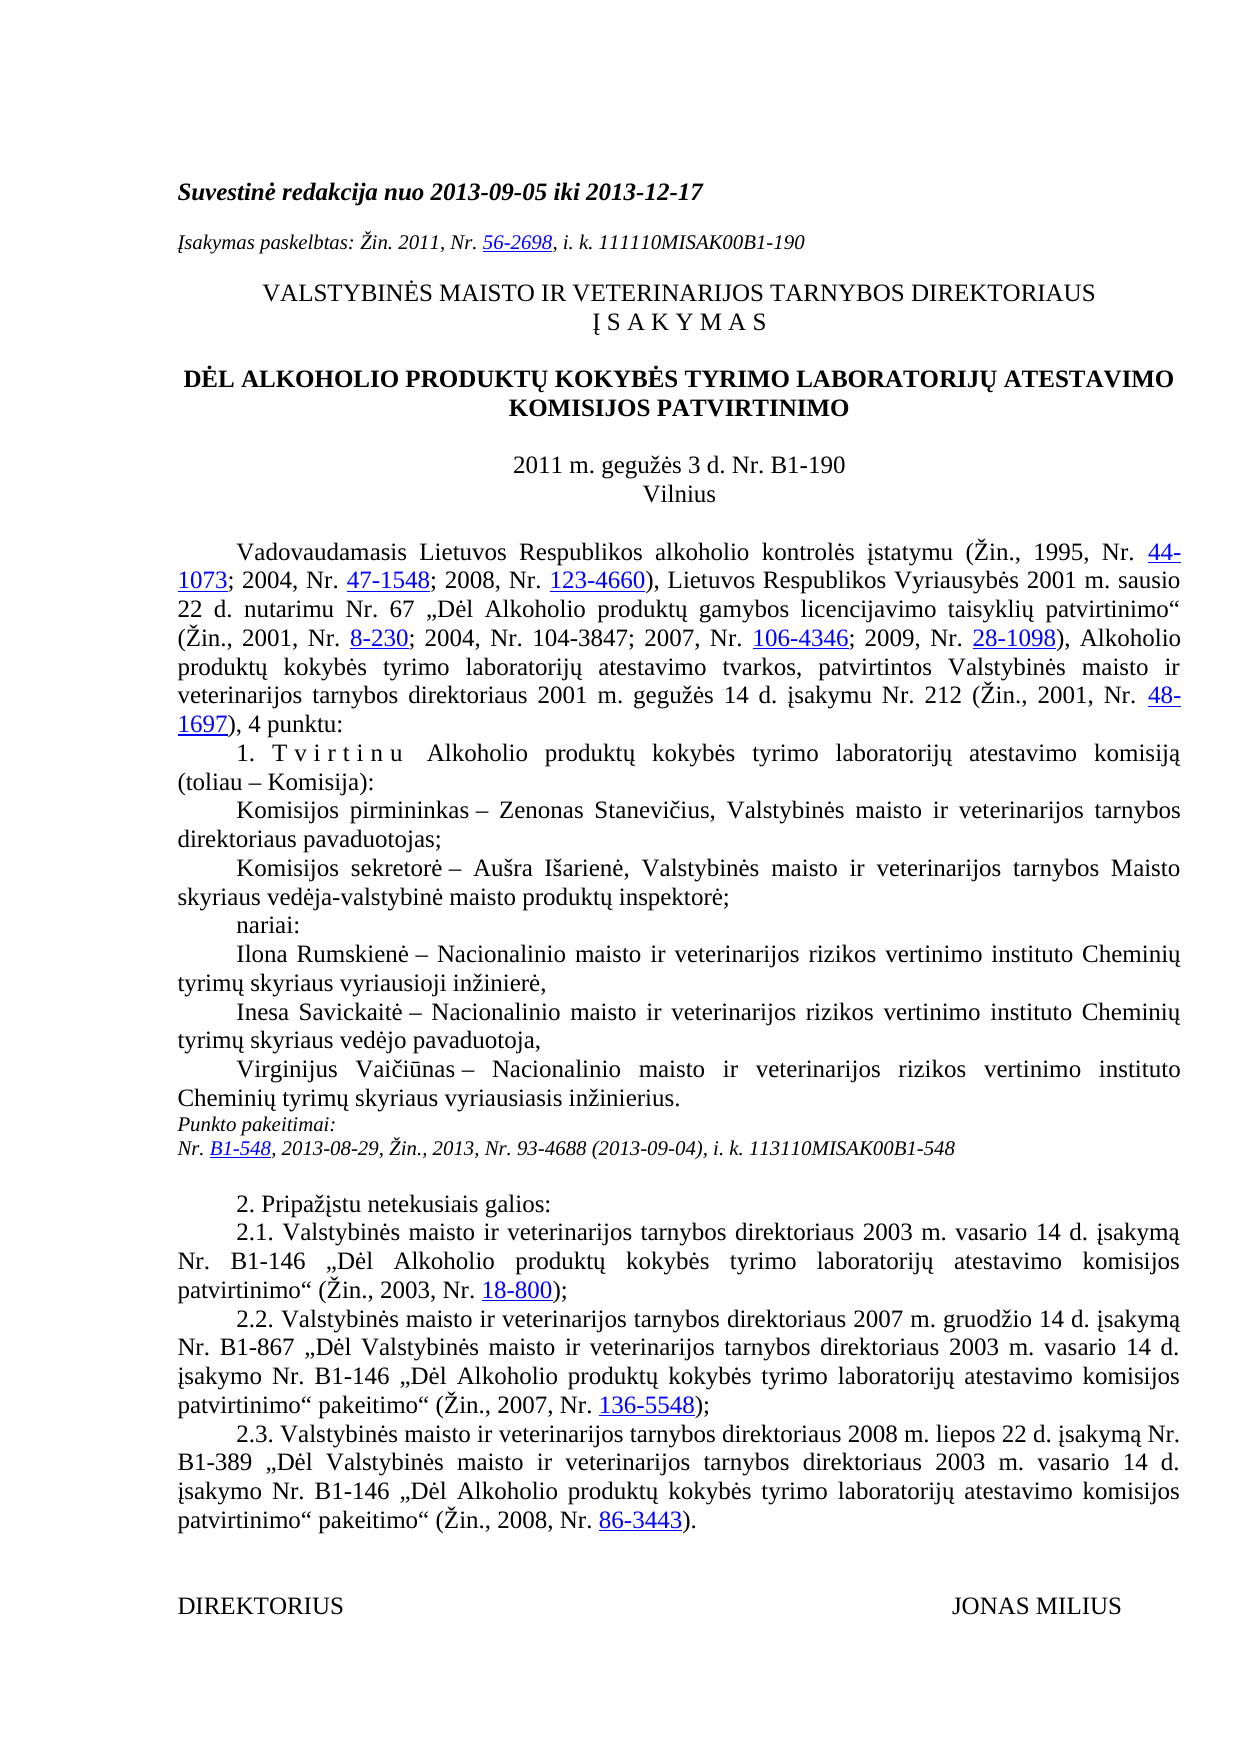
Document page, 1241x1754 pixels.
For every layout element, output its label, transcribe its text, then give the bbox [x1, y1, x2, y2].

text Inesa Savickaitė – Nacionalinio maisto ir veterinarijos rizikos vertinimo instituto Cheminių tyrimų skyriaus vedėjo pavaduotoja, [177, 997, 1181, 1054]
text ĮSAKYMAS [177, 307, 1181, 336]
text 2. Pripažįstu netekusiais galios: [177, 1189, 1181, 1217]
text Suvestinė redakcija nuo 2013-09-05 iki 2013-12-17 [177, 177, 1181, 206]
text Komisijos sekretorė – Aušra Išarienė, Valstybinės maisto ir veterinarijos tarnybos Maisto skyriaus vedėja-valstybinė maisto produktų inspektorė; [177, 853, 1181, 911]
text Įsakymas paskelbtas: Žin. 2011, Nr. 56-2698, i. k. 111110MISAK00B1-190 [177, 230, 1181, 254]
text Direktorius Jonas Milius [177, 1591, 1181, 1620]
text Komisijos pirmininkas – Zenonas Stanevičius, Valstybinės maisto ir veterinarijos tarnybos direktoriaus pavaduotojas; [177, 796, 1181, 853]
text DĖL ALKOHOLIO PRODUKTŲ KOKYBĖS TYRIMO LABORATORIJŲ ATESTAVIMO KOMISIJOS PATVIRTINIMO [177, 364, 1181, 422]
text 2.1. Valstybinės maisto ir veterinarijos tarnybos direktoriaus 2003 m. vasario 14 d. įsakymą Nr. B1-146 „Dėl Alkoholio produktų kokybės tyrimo laboratorijų atestavimo komisijos patvirtinimo“ (Žin., 2003, Nr. 18-800); [177, 1217, 1181, 1304]
text Ilona Rumskienė – Nacionalinio maisto ir veterinarijos rizikos vertinimo instituto Cheminių tyrimų skyriaus vyriausioji inžinierė, [177, 939, 1181, 997]
text Nr. B1-548, 2013-08-29, Žin., 2013, Nr. 93-4688 (2013-09-04), i. k. 113110MISAK00B1-548 [177, 1136, 1181, 1160]
text Punkto pakeitimai: [177, 1112, 1181, 1136]
text Vadovaudamasis Lietuvos Respublikos alkoholio kontrolės įstatymu (Žin., 1995, Nr. 44-1073; 2004, Nr. 47-1548; 2008, Nr. 123-4660), Lietuvos Respublikos Vyriausybės 2001 m. sausio 22 d. nutarimu Nr. 67 „Dėl Alkoholio produktų gamybos licencijavimo taisyklių patvirtinimo“ (Žin., 2001, Nr. 8-230; 2004, Nr. 104-3847; 2007, Nr. 106-4346; 2009, Nr. 28-1098), Alkoholio produktų kokybės tyrimo laboratorijų atestavimo tvarkos, patvirtintos Valstybinės maisto ir veterinarijos tarnybos direktoriaus 2001 m. gegužės 14 d. įsakymu Nr. 212 (Žin., 2001, Nr. 48-1697), 4 punktu: [177, 537, 1181, 738]
text Virginijus Vaičiūnas – Nacionalinio maisto ir veterinarijos rizikos vertinimo instituto Cheminių tyrimų skyriaus vyriausiasis inžinierius. [177, 1054, 1181, 1112]
text 2.2. Valstybinės maisto ir veterinarijos tarnybos direktoriaus 2007 m. gruodžio 14 d. įsakymą Nr. B1-867 „Dėl Valstybinės maisto ir veterinarijos tarnybos direktoriaus 2003 m. vasario 14 d. įsakymo Nr. B1-146 „Dėl Alkoholio produktų kokybės tyrimo laboratorijų atestavimo komisijos patvirtinimo“ pakeitimo“ (Žin., 2007, Nr. 136-5548); [177, 1304, 1181, 1419]
text 2.3. Valstybinės maisto ir veterinarijos tarnybos direktoriaus 2008 m. liepos 22 d. įsakymą Nr. B1-389 „Dėl Valstybinės maisto ir veterinarijos tarnybos direktoriaus 2003 m. vasario 14 d. įsakymo Nr. B1-146 „Dėl Alkoholio produktų kokybės tyrimo laboratorijų atestavimo komisijos patvirtinimo“ pakeitimo“ (Žin., 2008, Nr. 86-3443). [177, 1419, 1181, 1534]
text nariai: [177, 911, 1181, 939]
text Vilnius [177, 479, 1181, 508]
text 2011 m. gegužės 3 d. Nr. B1-190 [177, 451, 1181, 479]
text VALSTYBINĖS MAISTO IR VETERINARIJOS TARNYBOS DIREKTORIAUS [177, 278, 1181, 307]
text 1. Tvirtinu Alkoholio produktų kokybės tyrimo laboratorijų atestavimo komisiją (toliau – Komisija): [177, 738, 1181, 796]
